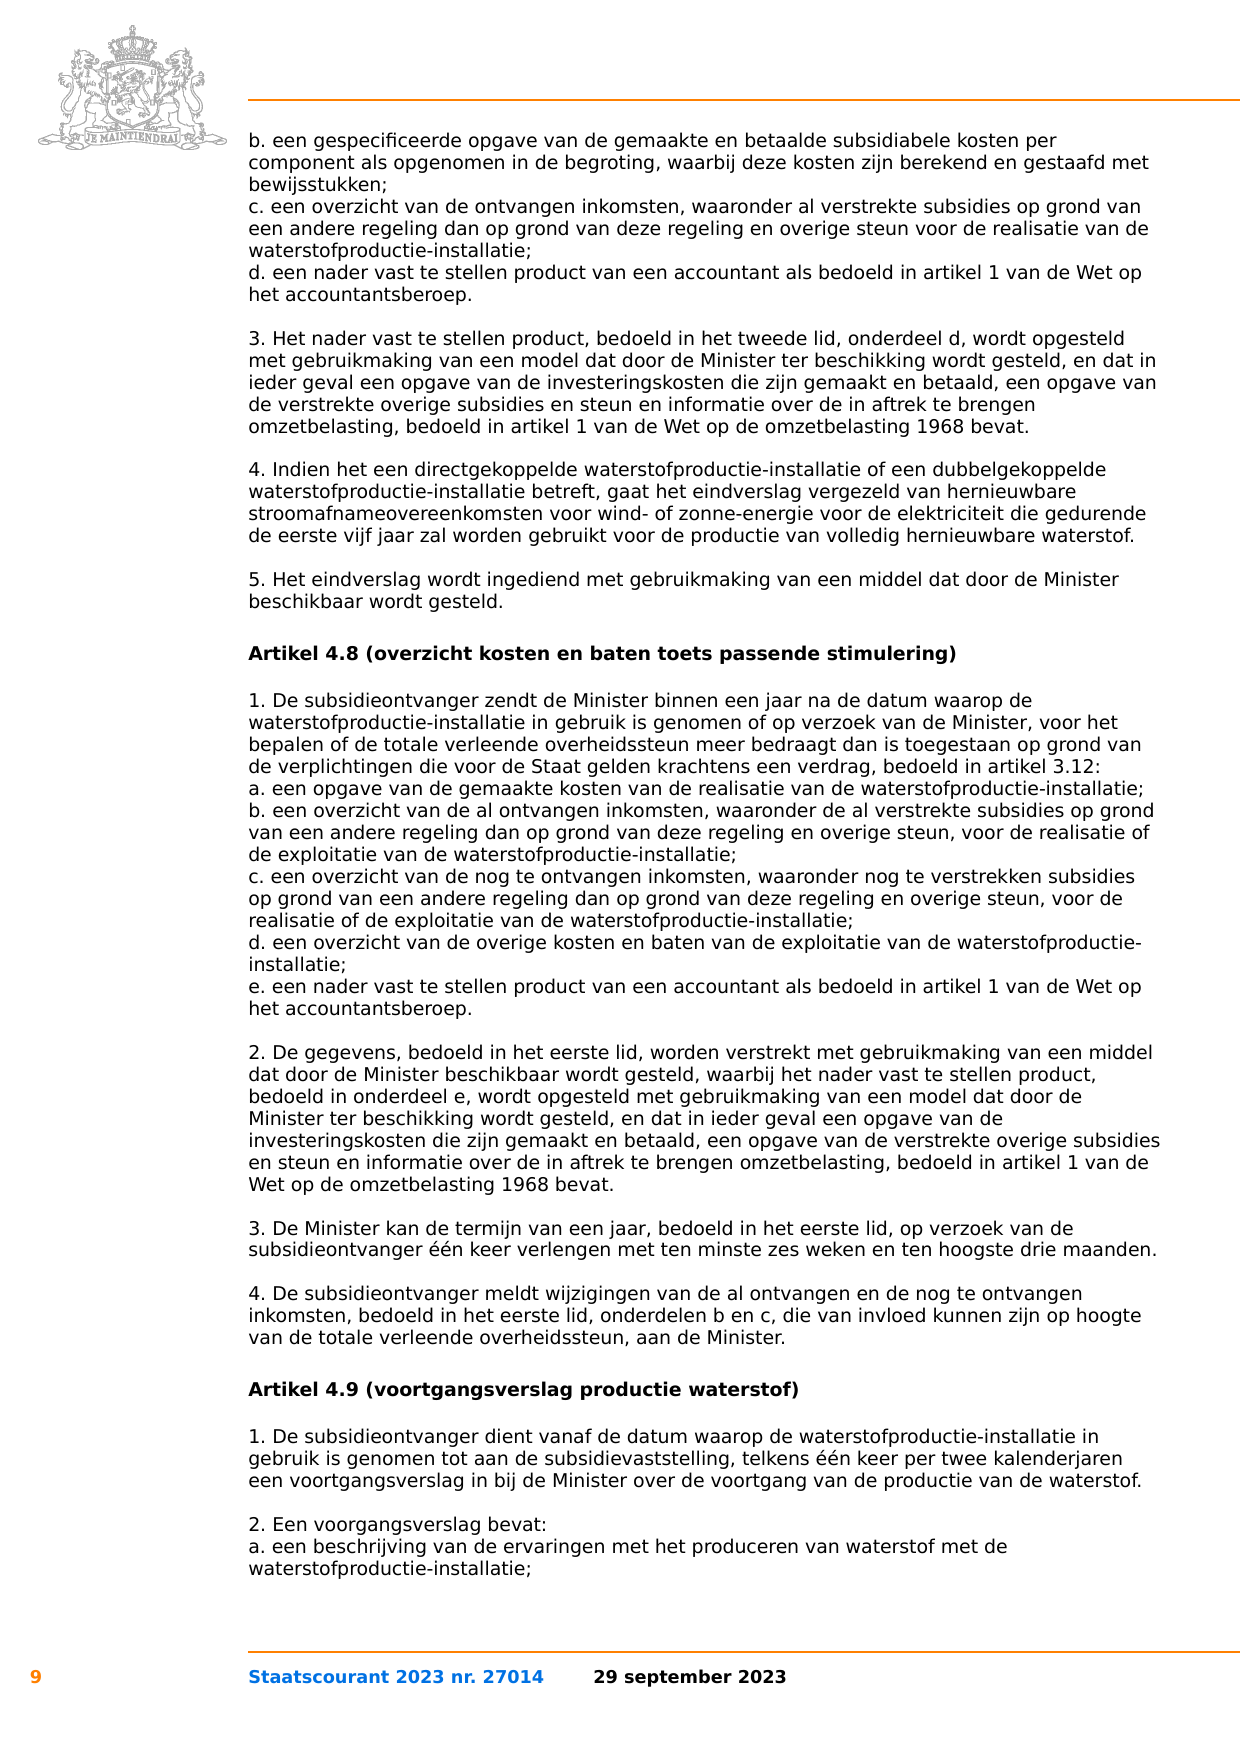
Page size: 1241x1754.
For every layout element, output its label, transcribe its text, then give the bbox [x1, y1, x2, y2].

text 2. De gegevens, bedoeld in het eerste lid, worden verstrekt met gebruikmaking van een middel dat door de Minister beschikbaar wordt gesteld, waarbij het nader vast te stellen product, bedoeld in onderdeel e, wordt opgesteld met gebruikmaking van een model dat door de Minister ter beschikking wordt gesteld, en dat in ieder geval een opgave van de investeringskosten die zijn gemaakt en betaald, een opgave van de verstrekte overige subsidies en steun en informatie over de in aftrek te brengen omzetbelasting, bedoeld in artikel 1 van de Wet op de omzetbelasting 1968 bevat. [248, 1042, 1163, 1196]
text d. een nader vast te stellen product van een accountant als bedoeld in artikel 1 van de Wet op het accountantsberoep. [248, 262, 1163, 306]
text b. een gespecificeerde opgave van de gemaakte en betaalde subsidiabele kosten per component als opgenomen in de begroting, waarbij deze kosten zijn berekend en gestaafd met bewijsstukken; [248, 130, 1163, 196]
text 4. De subsidieontvanger meldt wijzigingen van de al ontvangen en de nog te ontvangen inkomsten, bedoeld in het eerste lid, onderdelen b en c, die van invloed kunnen zijn op hoogte van de totale verleende overheidssteun, aan de Minister. [248, 1283, 1163, 1349]
picture [38, 25, 227, 150]
text 3. De Minister kan de termijn van een jaar, bedoeld in het eerste lid, op verzoek van de subsidieontvanger één keer verlengen met ten minste zes weken en ten hoogste drie maanden. [248, 1217, 1163, 1261]
text 3. Het nader vast te stellen product, bedoeld in het tweede lid, onderdeel d, wordt opgesteld met gebruikmaking van een model dat door de Minister ter beschikking wordt gesteld, en dat in ieder geval een opgave van de investeringskosten die zijn gemaakt en betaald, een opgave van de verstrekte overige subsidies en steun en informatie over de in aftrek te brengen omzetbelasting, bedoeld in artikel 1 van de Wet op de omzetbelasting 1968 bevat. [248, 328, 1163, 437]
text d. een overzicht van de overige kosten en baten van de exploitatie van de waterstofproductie-installatie; [248, 932, 1163, 976]
text c. een overzicht van de ontvangen inkomsten, waaronder al verstrekte subsidies op grond van een andere regeling dan op grond van deze regeling en overige steun voor de realisatie van de waterstofproductie-installatie; [248, 196, 1163, 262]
text 1. De subsidieontvanger zendt de Minister binnen een jaar na de datum waarop de waterstofproductie-installatie in gebruik is genomen of op verzoek van de Minister, voor het bepalen of de totale verleende overheidssteun meer bedraagt dan is toegestaan op grond van de verplichtingen die voor de Staat gelden krachtens een verdrag, bedoeld in artikel 3.12: [248, 690, 1163, 778]
text 5. Het eindverslag wordt ingediend met gebruikmaking van een middel dat door de Minister beschikbaar wordt gesteld. [248, 569, 1163, 613]
text b. een overzicht van de al ontvangen inkomsten, waaronder de al verstrekte subsidies op grond van een andere regeling dan op grond van deze regeling en overige steun, voor de realisatie of de exploitatie van de waterstofproductie-installatie; [248, 800, 1163, 866]
subtitle Artikel 4.8 (overzicht kosten en baten toets passende stimulering) [248, 643, 1163, 665]
text 1. De subsidieontvanger dient vanaf de datum waarop de waterstofproductie-installatie in gebruik is genomen tot aan de subsidievaststelling, telkens één keer per twee kalenderjaren een voortgangsverslag in bij de Minister over de voortgang van de productie van de waterstof. [248, 1426, 1163, 1492]
text a. een beschrijving van de ervaringen met het produceren van waterstof met de waterstofproductie-installatie; [248, 1536, 1163, 1580]
text e. een nader vast te stellen product van een accountant als bedoeld in artikel 1 van de Wet op het accountantsberoep. [248, 976, 1163, 1020]
subtitle Artikel 4.9 (voortgangsverslag productie waterstof) [248, 1379, 1163, 1401]
text c. een overzicht van de nog te ontvangen inkomsten, waaronder nog te verstrekken subsidies op grond van een andere regeling dan op grond van deze regeling en overige steun, voor de realisatie of de exploitatie van de waterstofproductie-installatie; [248, 866, 1163, 932]
text 4. Indien het een directgekoppelde waterstofproductie-installatie of een dubbelgekoppelde waterstofproductie-installatie betreft, gaat het eindverslag vergezeld van hernieuwbare stroomafnameovereenkomsten voor wind- of zonne-energie voor de elektriciteit die gedurende de eerste vijf jaar zal worden gebruikt voor de productie van volledig hernieuwbare waterstof. [248, 459, 1163, 547]
text 2. Een voorgangsverslag bevat: [248, 1514, 1163, 1536]
text a. een opgave van de gemaakte kosten van de realisatie van de waterstofproductie-installatie; [248, 778, 1163, 800]
